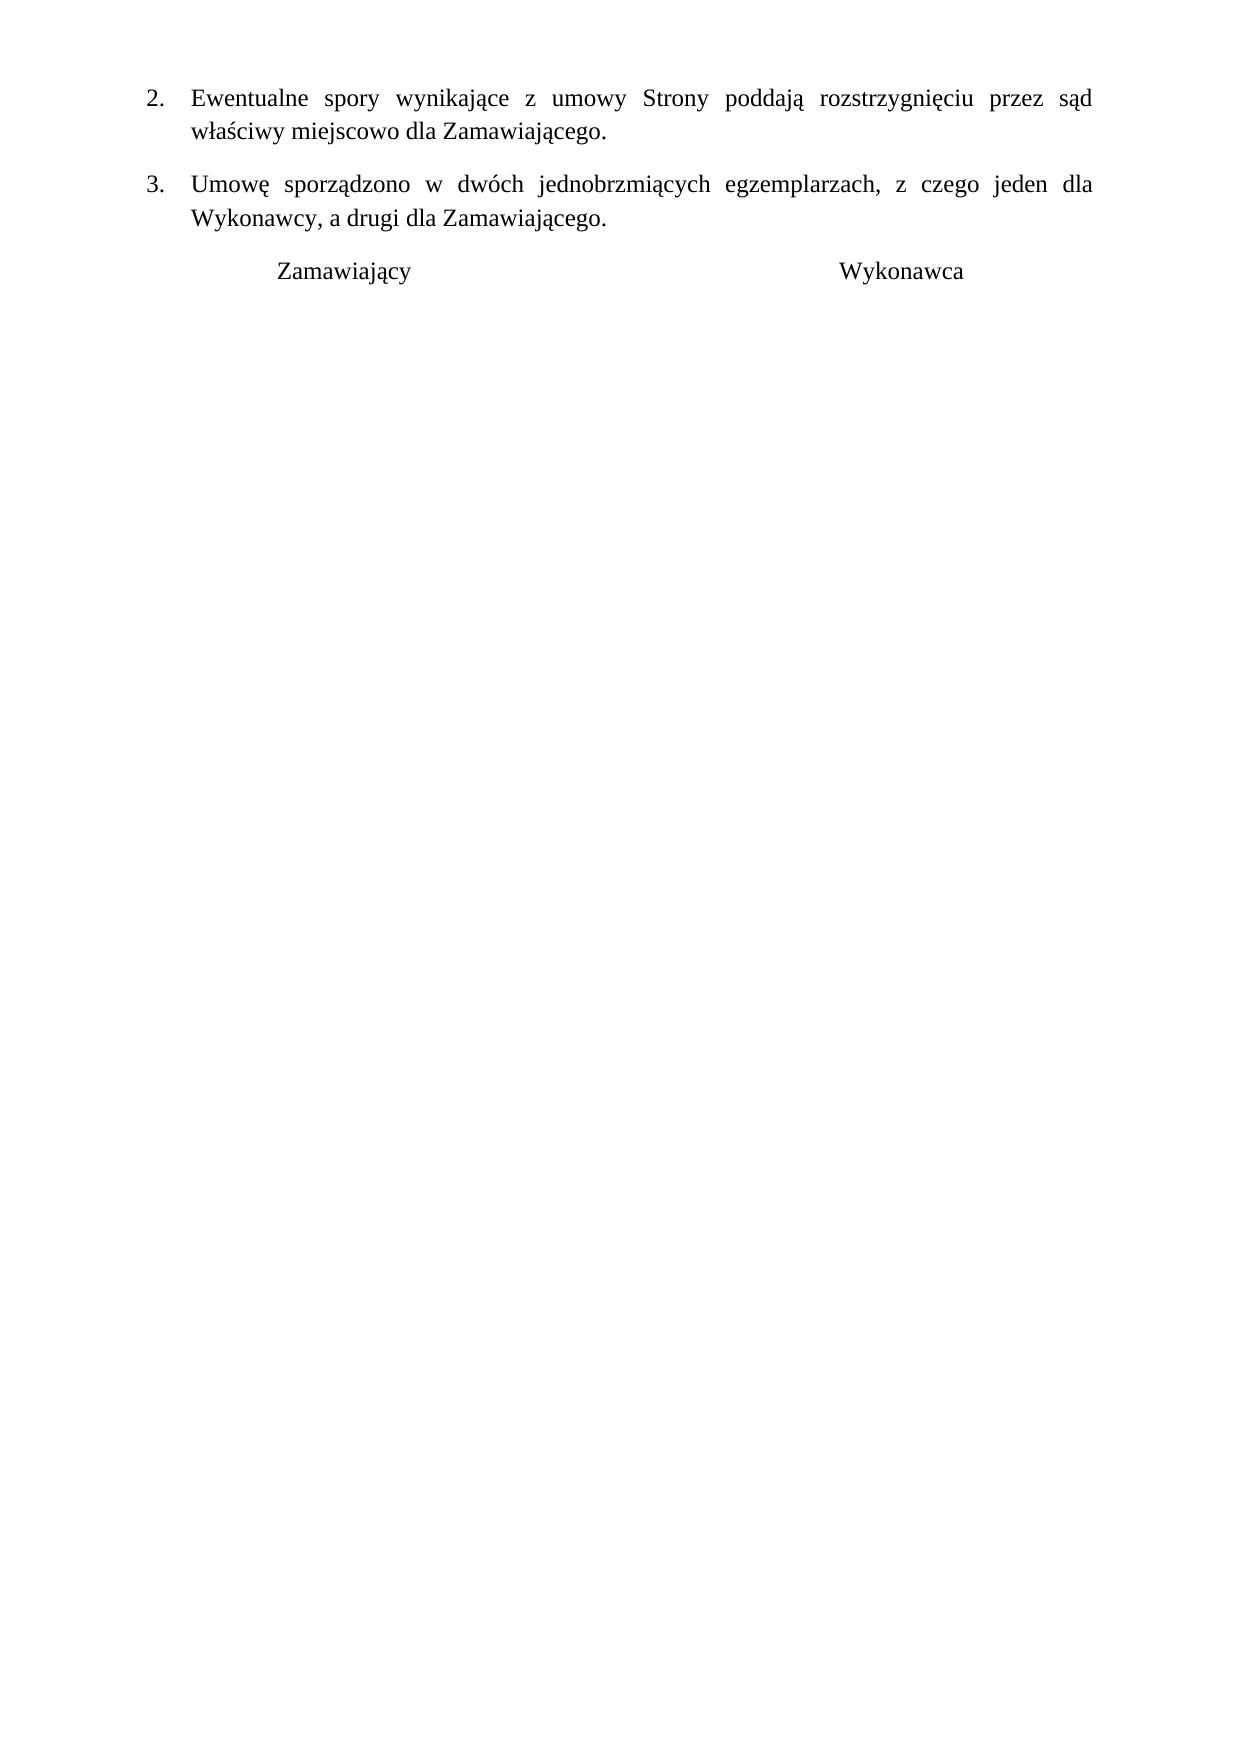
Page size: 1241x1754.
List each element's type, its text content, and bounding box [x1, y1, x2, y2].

list Ewentualne spory wynikające z umowy Strony poddają rozstrzygnięciu przez sąd właściwy miejscowo dla Zamawiającego. [146, 83, 1094, 144]
text Zamawiający Wykonawca [147, 256, 1094, 285]
list Umowę sporządzono w dwóch jednobrzmiących egzemplarzach, z czego jeden dla Wykonawcy, a drugi dla Zamawiającego. [146, 169, 1094, 231]
